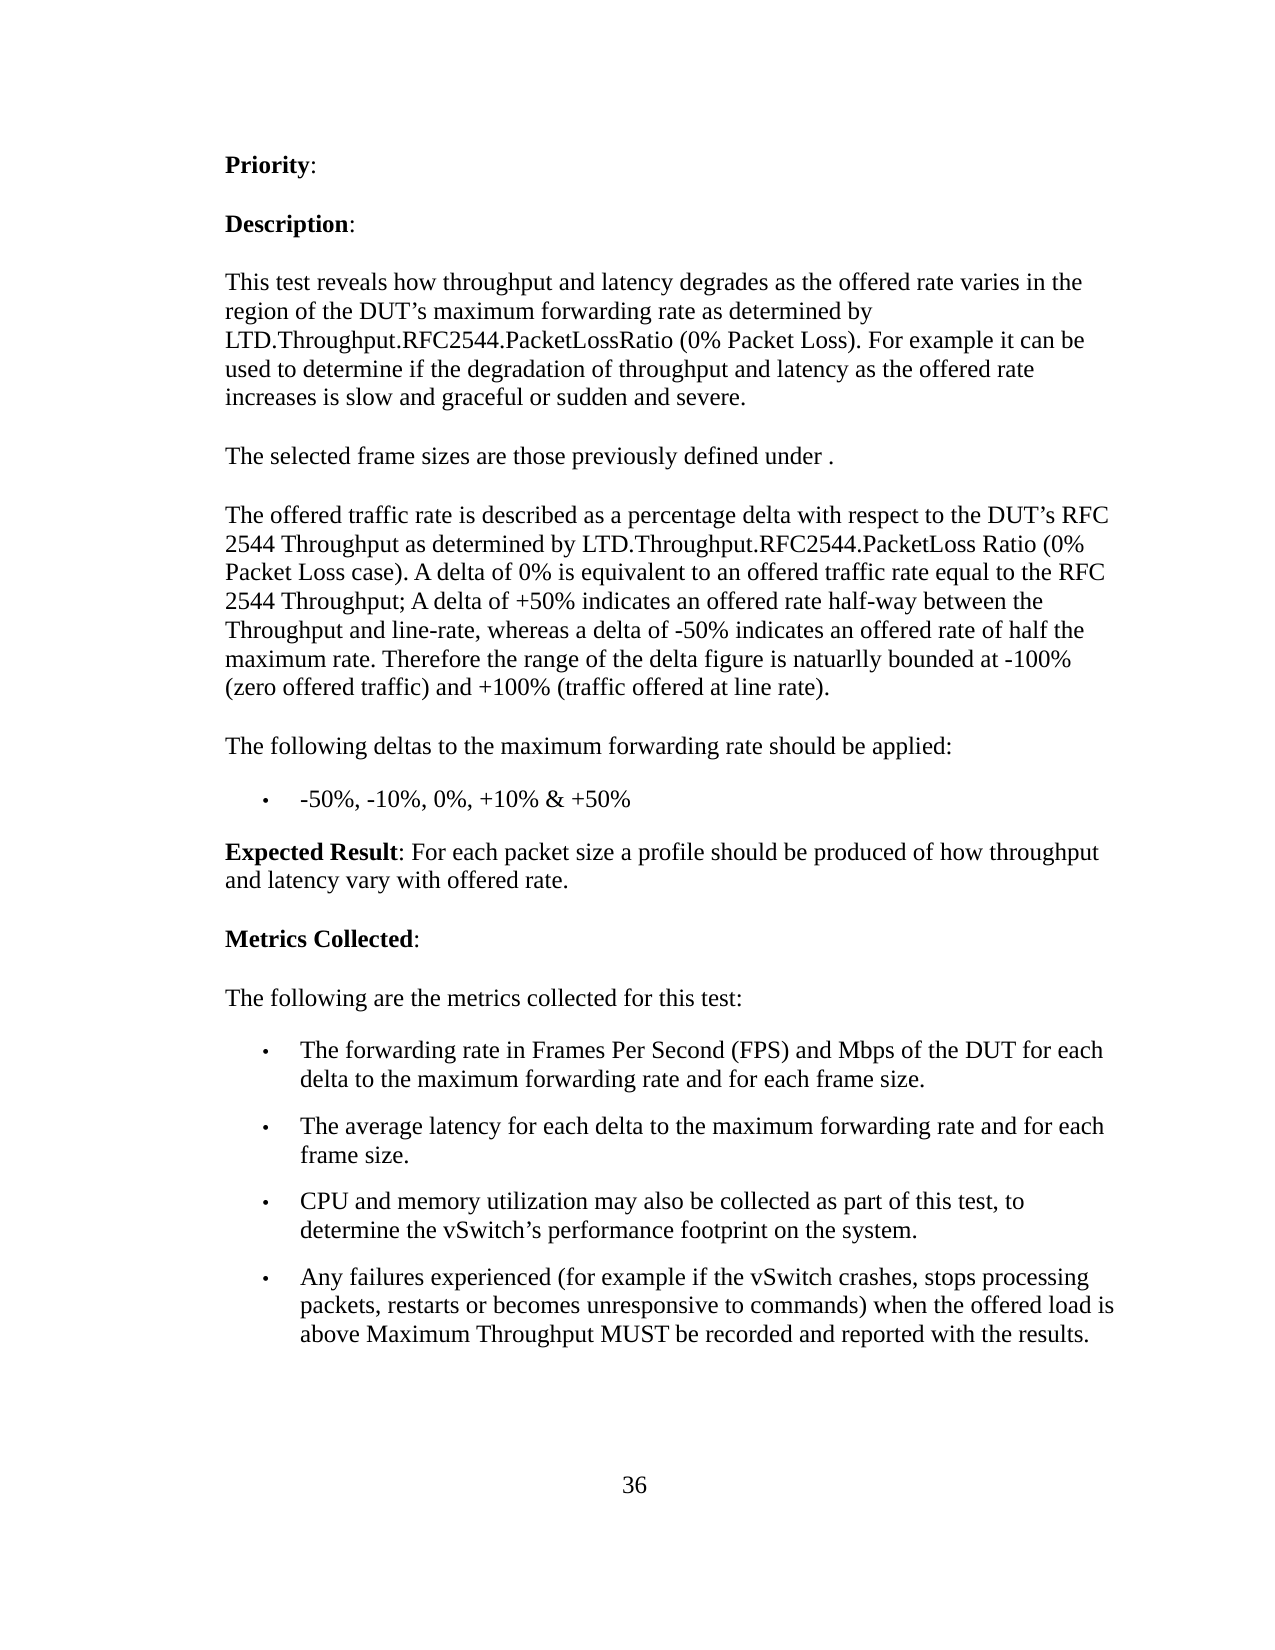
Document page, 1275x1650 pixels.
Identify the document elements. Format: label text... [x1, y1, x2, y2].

list CPU and memory utilization may also be collected as part of this test, to determine the vSwitch’s performance footprint on the system. [262, 1186, 1125, 1244]
text Description: [225, 209, 1125, 237]
list -50%, -10%, 0%, +10% & +50% [262, 784, 1125, 813]
list The average latency for each delta to the maximum forwarding rate and for each frame size. [262, 1111, 1125, 1168]
text Expected Result: For each packet size a profile should be produced of how throughput and latency vary with offered rate. [225, 837, 1125, 894]
text Metrics Collected: [225, 924, 1125, 953]
text Priority: [225, 150, 1125, 179]
list Any failures experienced (for example if the vSwitch crashes, stops processing packets, restarts or becomes unresponsive to commands) when the offered load is above Maximum Throughput MUST be recorded and reported with the results. [262, 1262, 1125, 1348]
text The offered traffic rate is described as a percentage delta with respect to the DUT’s RFC 2544 Throughput as determined by LTD.Throughput.RFC2544.PacketLoss Ratio (0% Packet Loss case). A delta of 0% is equivalent to an offered traffic rate equal to the RFC 2544 Throughput; A delta of +50% indicates an offered rate half-way between the Throughput and line-rate, whereas a delta of -50% indicates an offered rate of half the maximum rate. Therefore the range of the delta figure is natuarlly bounded at -100% (zero offered traffic) and +100% (traffic offered at line rate). [225, 500, 1125, 701]
list The forwarding rate in Frames Per Second (FPS) and Mbps of the DUT for each delta to the maximum forwarding rate and for each frame size. [262, 1036, 1125, 1093]
text The selected frame sizes are those previously defined under . [225, 441, 1125, 470]
text The following deltas to the maximum forwarding rate should be applied: [225, 731, 1125, 760]
text The following are the metrics collected for this test: [225, 983, 1125, 1012]
text This test reveals how throughput and latency degrades as the offered rate varies in the region of the DUT’s maximum forwarding rate as determined by LTD.Throughput.RFC2544.PacketLossRatio (0% Packet Loss). For example it can be used to determine if the degradation of throughput and latency as the offered rate increases is slow and graceful or sudden and severe. [225, 267, 1125, 411]
